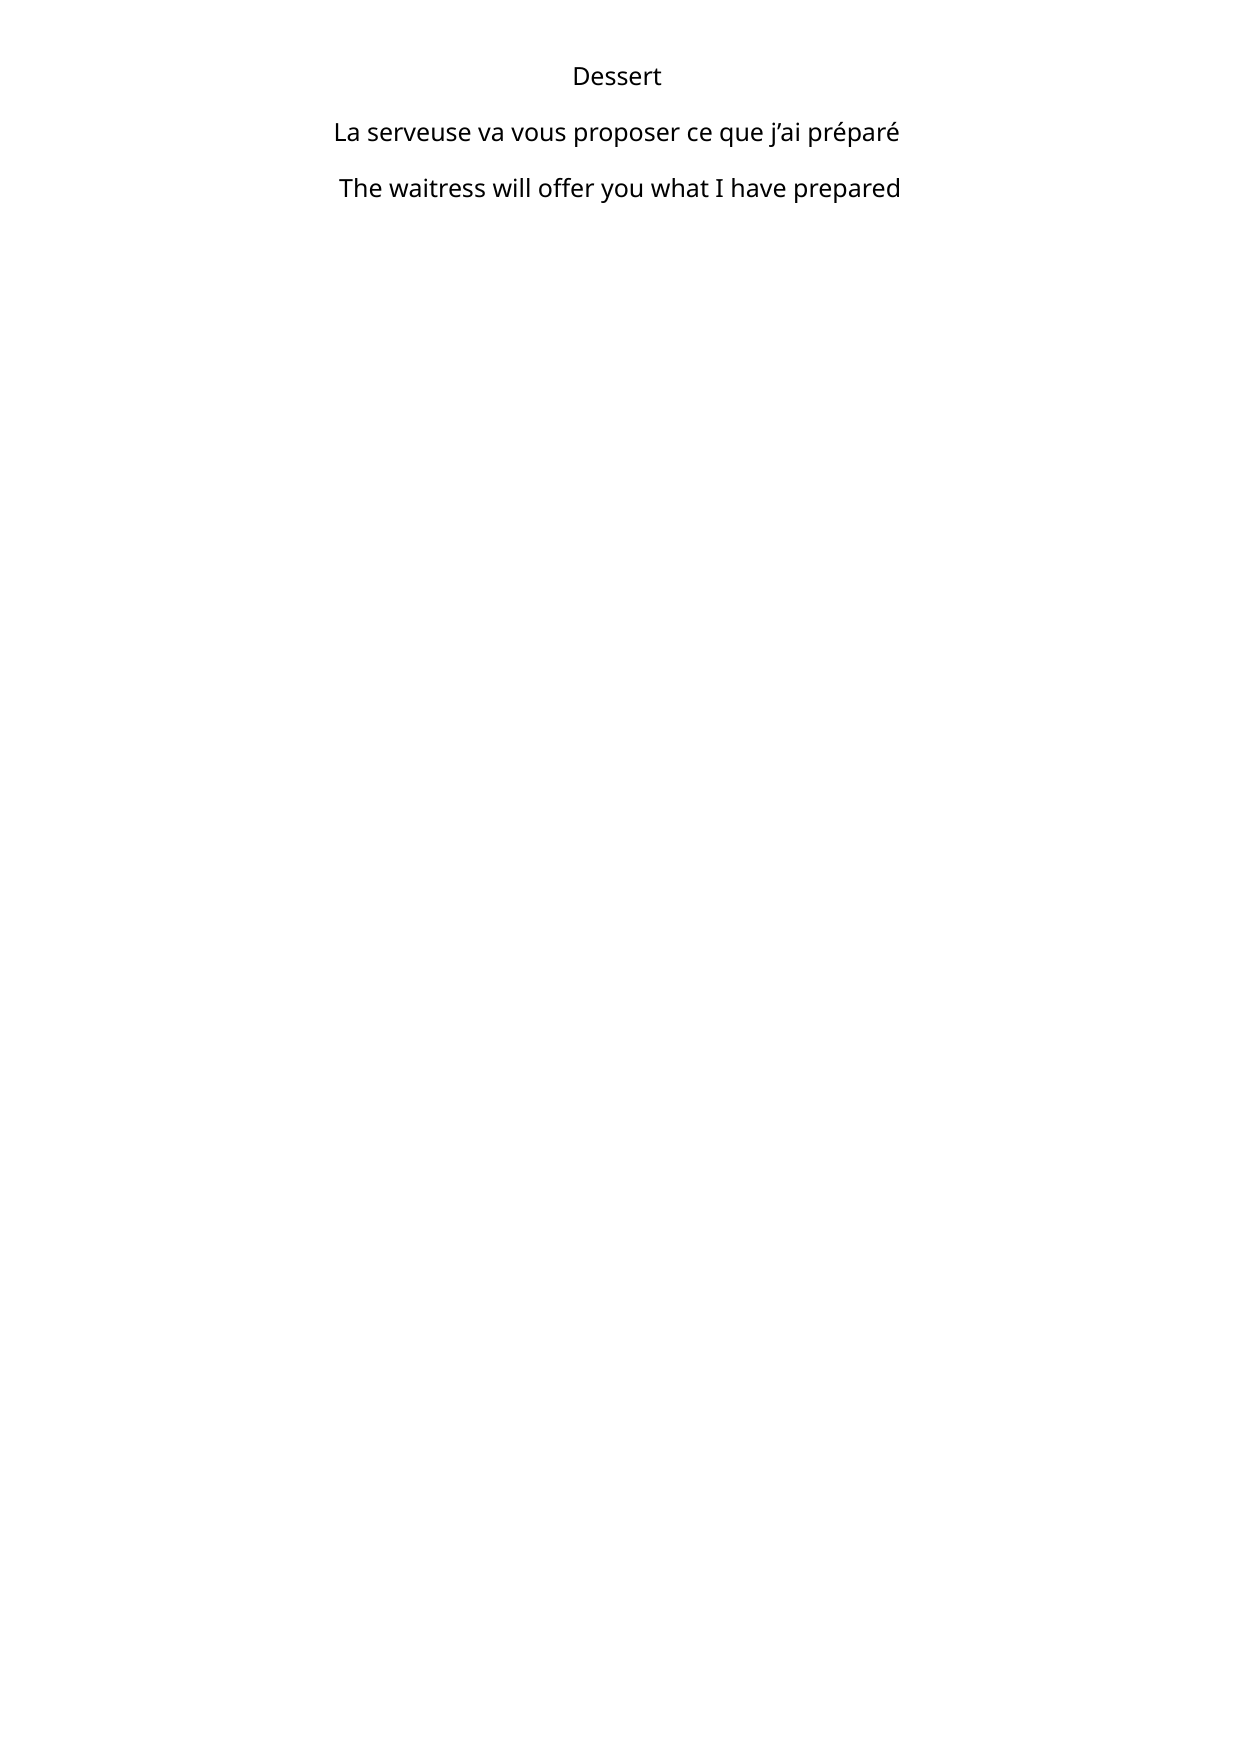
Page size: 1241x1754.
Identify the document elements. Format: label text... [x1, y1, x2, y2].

text La serveuse va vous proposer ce que j’ai préparé [59, 115, 1181, 149]
text Dessert [59, 59, 1181, 93]
text The waitress will offer you what I have prepared [59, 171, 1181, 205]
